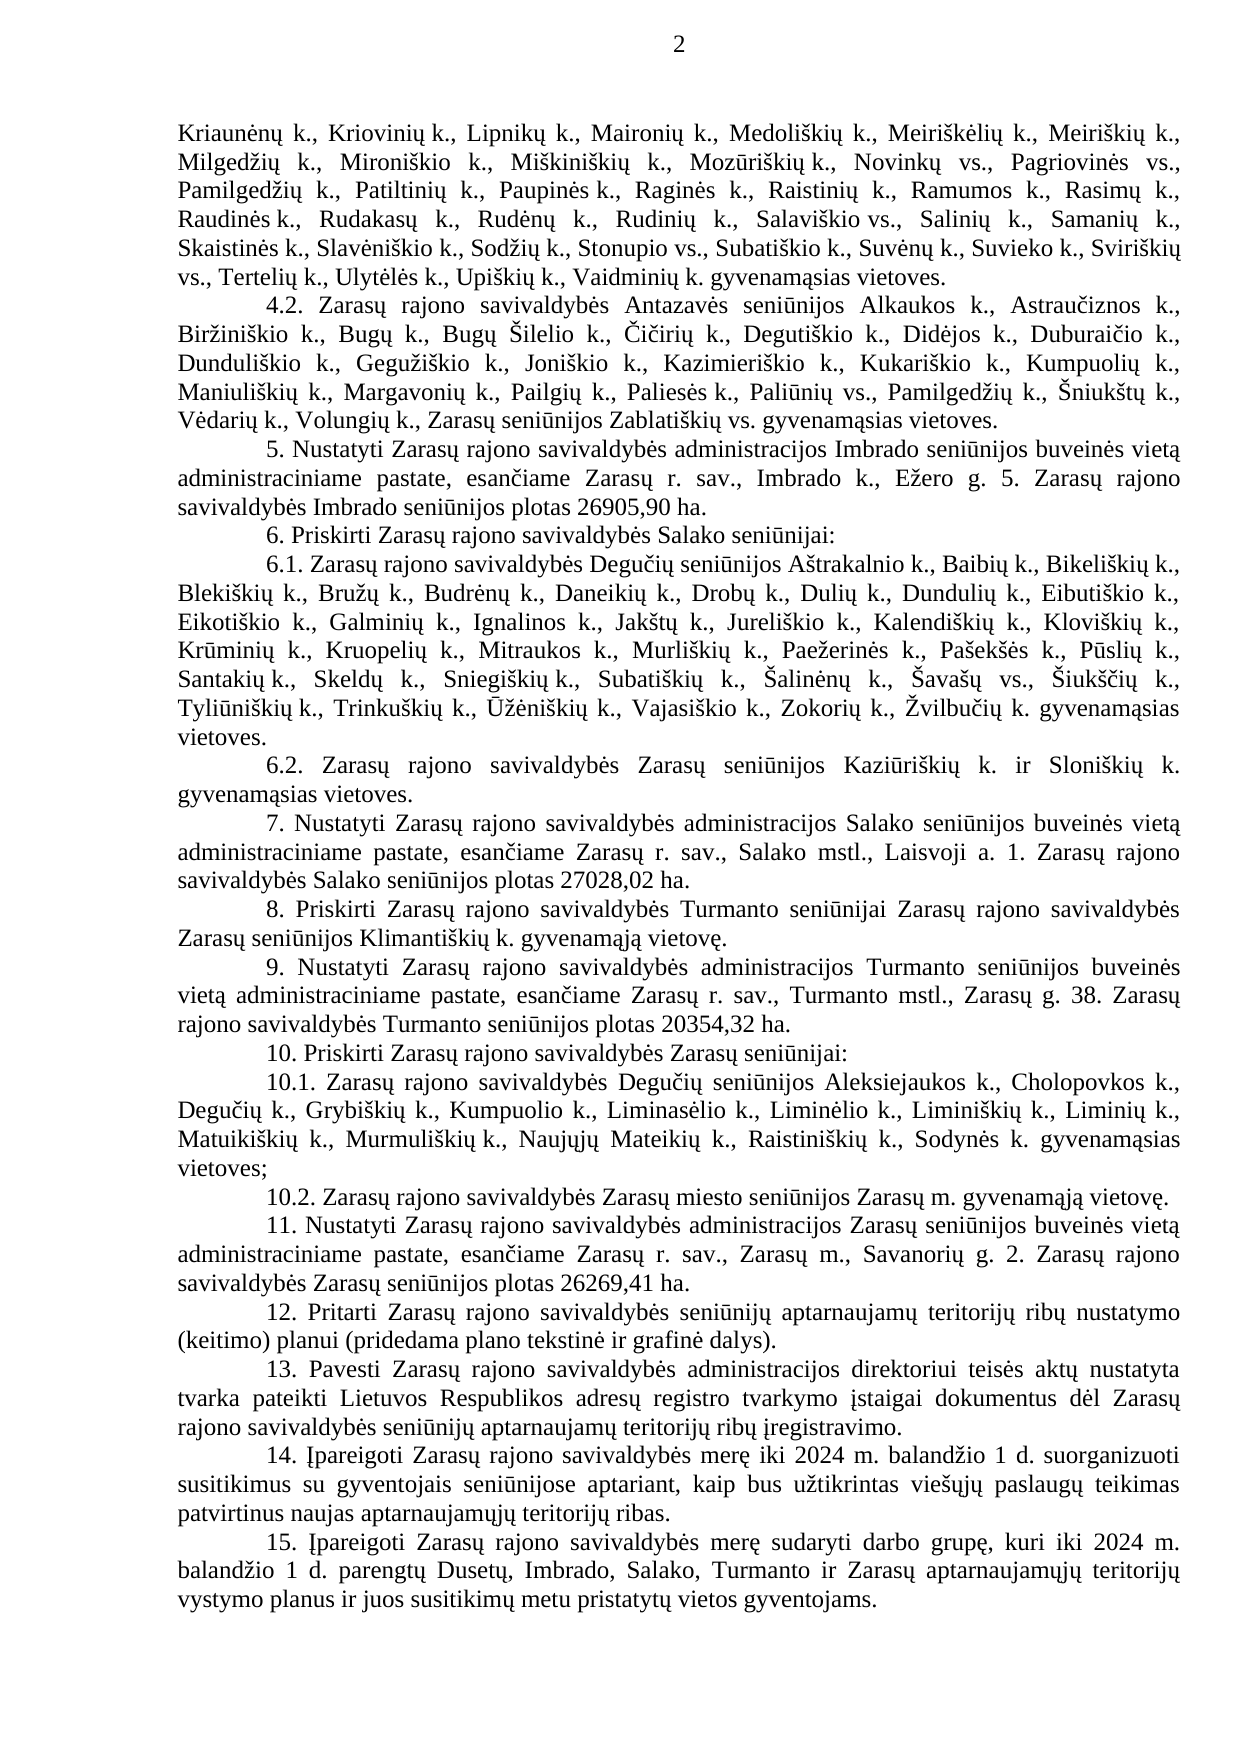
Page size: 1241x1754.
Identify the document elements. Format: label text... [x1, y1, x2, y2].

text 4.2. Zarasų rajono savivaldybės Antazavės seniūnijos Alkaukos k., Astraučiznos k., Biržiniškio k., Bugų k., Bugų Šilelio k., Čičirių k., Degutiškio k., Didėjos k., Duburaičio k., Dunduliškio k., Gegužiškio k., Joniškio k., Kazimieriškio k., Kukariškio k., Kumpuolių k., Maniuliškių k., Margavonių k., Pailgių k., Paliesės k., Paliūnių vs., Pamilgedžių k., Šniukštų k., Vėdarių k., Volungių k., Zarasų seniūnijos Zablatiškių vs. gyvenamąsias vietoves. [177, 291, 1181, 434]
text 6.2. Zarasų rajono savivaldybės Zarasų seniūnijos Kaziūriškių k. ir Sloniškių k. gyvenamąsias vietoves. [177, 751, 1181, 808]
text 6. Priskirti Zarasų rajono savivaldybės Salako seniūnijai: [177, 521, 1181, 549]
text 7. Nustatyti Zarasų rajono savivaldybės administracijos Salako seniūnijos buveinės vietą administraciniame pastate, esančiame Zarasų r. sav., Salako mstl., Laisvoji a. 1. Zarasų rajono savivaldybės Salako seniūnijos plotas 27028,02 ha. [177, 808, 1181, 894]
text 10. Priskirti Zarasų rajono savivaldybės Zarasų seniūnijai: [177, 1038, 1181, 1067]
text 15. Įpareigoti Zarasų rajono savivaldybės merę sudaryti darbo grupę, kuri iki 2024 m. balandžio 1 d. parengtų Dusetų, Imbrado, Salako, Turmanto ir Zarasų aptarnaujamųjų teritorijų vystymo planus ir juos susitikimų metu pristatytų vietos gyventojams. [177, 1527, 1181, 1613]
text 10.2. Zarasų rajono savivaldybės Zarasų miesto seniūnijos Zarasų m. gyvenamąją vietovę. [177, 1182, 1181, 1211]
text 12. Pritarti Zarasų rajono savivaldybės seniūnijų aptarnaujamų teritorijų ribų nustatymo (keitimo) planui (pridedama plano tekstinė ir grafinė dalys). [177, 1297, 1181, 1354]
text 13. Pavesti Zarasų rajono savivaldybės administracijos direktoriui teisės aktų nustatyta tvarka pateikti Lietuvos Respublikos adresų registro tvarkymo įstaigai dokumentus dėl Zarasų rajono savivaldybės seniūnijų aptarnaujamų teritorijų ribų įregistravimo. [177, 1354, 1181, 1441]
text 5. Nustatyti Zarasų rajono savivaldybės administracijos Imbrado seniūnijos buveinės vietą administraciniame pastate, esančiame Zarasų r. sav., Imbrado k., Ežero g. 5. Zarasų rajono savivaldybės Imbrado seniūnijos plotas 26905,90 ha. [177, 434, 1181, 521]
text 9. Nustatyti Zarasų rajono savivaldybės administracijos Turmanto seniūnijos buveinės vietą administraciniame pastate, esančiame Zarasų r. sav., Turmanto mstl., Zarasų g. 38. Zarasų rajono savivaldybės Turmanto seniūnijos plotas 20354,32 ha. [177, 952, 1181, 1038]
text 11. Nustatyti Zarasų rajono savivaldybės administracijos Zarasų seniūnijos buveinės vietą administraciniame pastate, esančiame Zarasų r. sav., Zarasų m., Savanorių g. 2. Zarasų rajono savivaldybės Zarasų seniūnijos plotas 26269,41 ha. [177, 1211, 1181, 1297]
text 10.1. Zarasų rajono savivaldybės Degučių seniūnijos Aleksiejaukos k., Cholopovkos k., Degučių k., Grybiškių k., Kumpuolio k., Liminasėlio k., Liminėlio k., Liminiškių k., Liminių k., Matuikiškių k., Murmuliškių k., Naujųjų Mateikių k., Raistiniškių k., Sodynės k. gyvenamąsias vietoves; [177, 1067, 1181, 1182]
text Kriaunėnų k., Kriovinių k., Lipnikų k., Maironių k., Medoliškių k., Meiriškėlių k., Meiriškių k., Milgedžių k., Mironiškio k., Miškiniškių k., Mozūriškių k., Novinkų vs., Pagriovinės vs., Pamilgedžių k., Patiltinių k., Paupinės k., Raginės k., Raistinių k., Ramumos k., Rasimų k., Raudinės k., Rudakasų k., Rudėnų k., Rudinių k., Salaviškio vs., Salinių k., Samanių k., Skaistinės k., Slavėniškio k., Sodžių k., Stonupio vs., Subatiškio k., Suvėnų k., Suvieko k., Sviriškių vs., Tertelių k., Ulytėlės k., Upiškių k., Vaidminių k. gyvenamąsias vietoves. [177, 118, 1181, 291]
text 14. Įpareigoti Zarasų rajono savivaldybės merę iki 2024 m. balandžio 1 d. suorganizuoti susitikimus su gyventojais seniūnijose aptariant, kaip bus užtikrintas viešųjų paslaugų teikimas patvirtinus naujas aptarnaujamųjų teritorijų ribas. [177, 1441, 1181, 1527]
text 8. Priskirti Zarasų rajono savivaldybės Turmanto seniūnijai Zarasų rajono savivaldybės Zarasų seniūnijos Klimantiškių k. gyvenamąją vietovę. [177, 894, 1181, 952]
text 6.1. Zarasų rajono savivaldybės Degučių seniūnijos Aštrakalnio k., Baibių k., Bikeliškių k., Blekiškių k., Bružų k., Budrėnų k., Daneikių k., Drobų k., Dulių k., Dundulių k., Eibutiškio k., Eikotiškio k., Galminių k., Ignalinos k., Jakštų k., Jureliškio k., Kalendiškių k., Kloviškių k., Krūminių k., Kruopelių k., Mitraukos k., Murliškių k., Paežerinės k., Pašekšės k., Pūslių k., Santakių k., Skeldų k., Sniegiškių k., Subatiškių k., Šalinėnų k., Šavašų vs., Šiukščių k., Tyliūniškių k., Trinkuškių k., Ūžėniškių k., Vajasiškio k., Zokorių k., Žvilbučių k. gyvenamąsias vietoves. [177, 549, 1181, 751]
